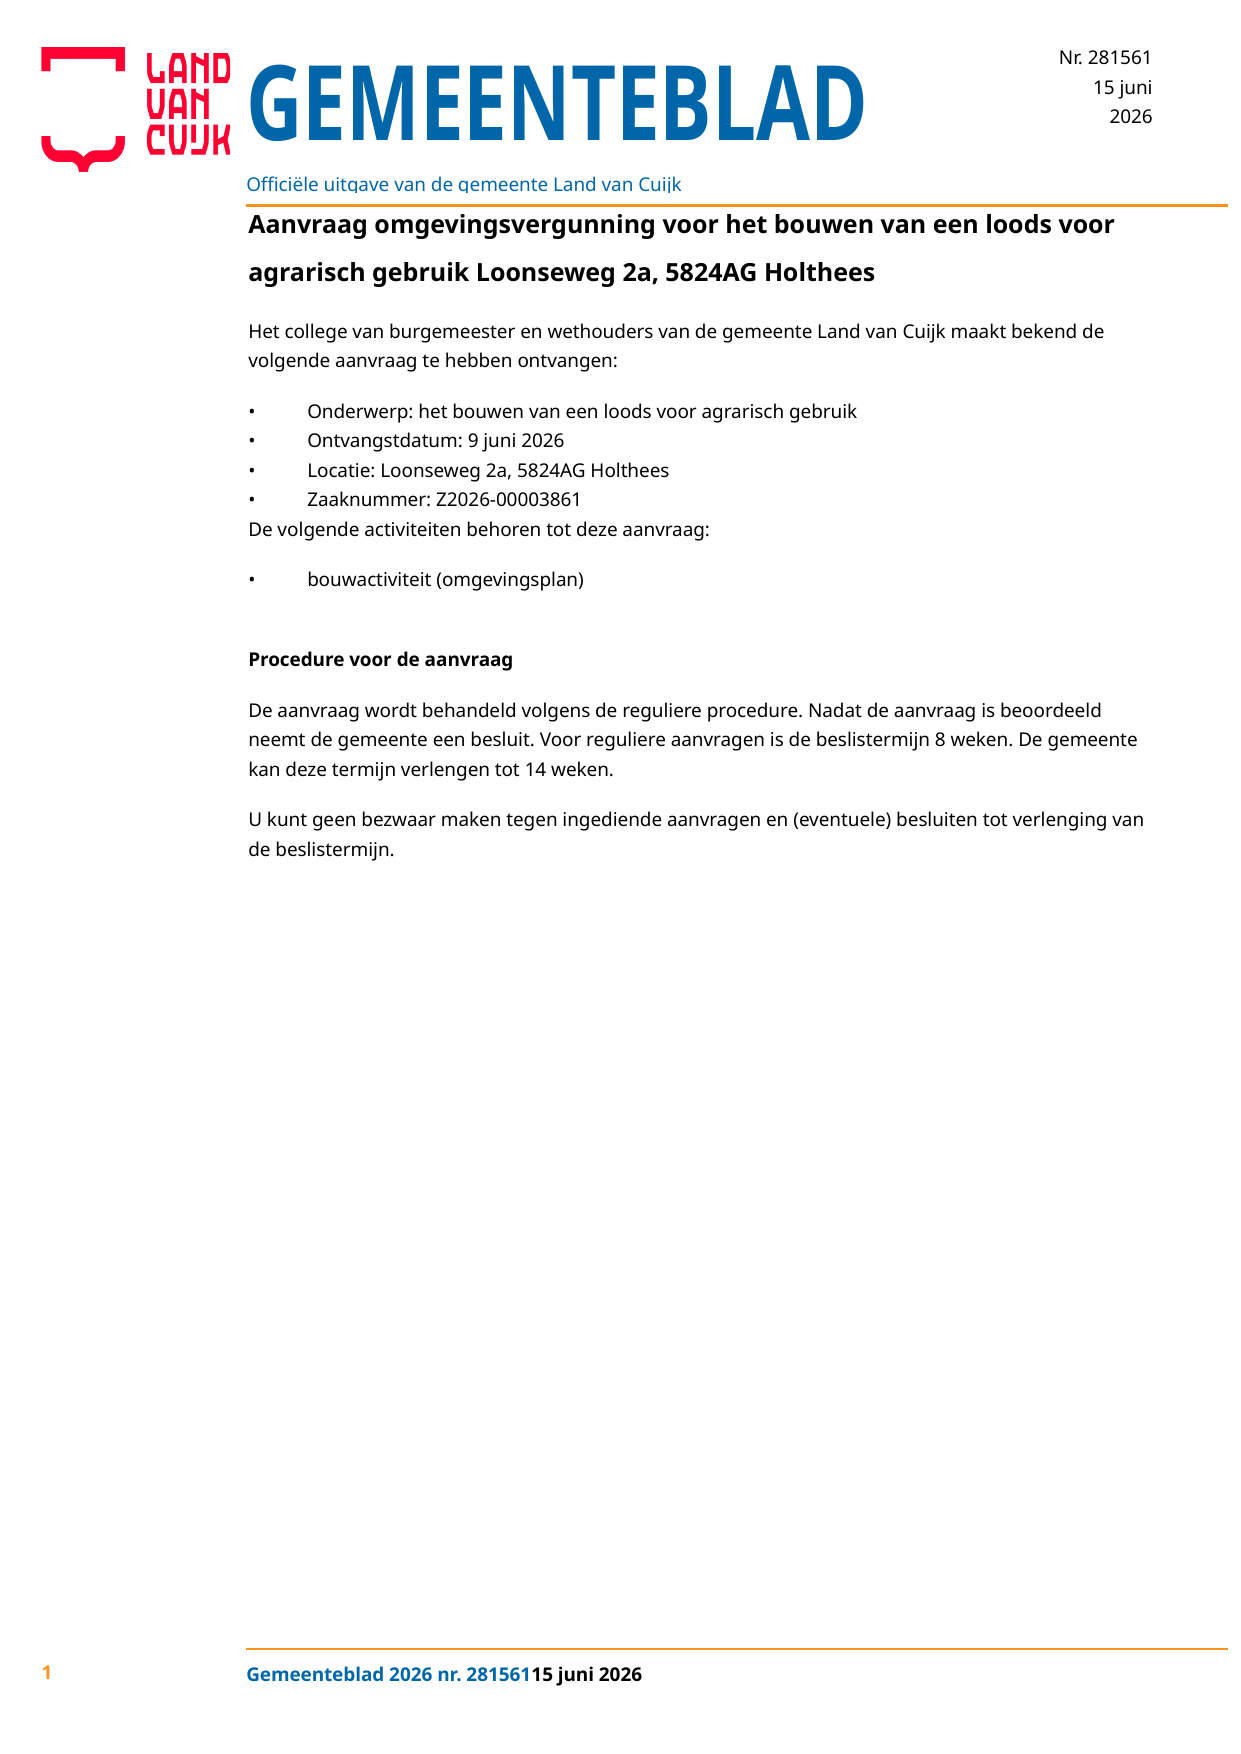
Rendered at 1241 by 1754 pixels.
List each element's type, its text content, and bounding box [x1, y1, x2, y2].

list Locatie: Loonseweg 2a, 5824AG Holthees [248, 457, 1152, 483]
text Aanvraag omgevingsvergunning voor het bouwen van een loods voor agrarisch gebruik Loonseweg 2a, 5824AG Holthees [248, 207, 1152, 288]
text Het college van burgemeester en wethouders van de gemeente Land van Cuijk maakt bekend de volgende aanvraag te hebben ontvangen: [248, 318, 1152, 373]
list Ontvangstdatum: 9 juni 2026 [248, 427, 1152, 453]
list bouwactiviteit (omgevingsplan) [248, 567, 1152, 592]
list Onderwerp: het bouwen van een loods voor agrarisch gebruik [248, 398, 1152, 424]
picture [41, 47, 231, 172]
text De volgende activiteiten behoren tot deze aanvraag: [248, 516, 1152, 542]
list Zaaknummer: Z2026-00003861 [248, 487, 1152, 512]
text De aanvraag wordt behandeld volgens de reguliere procedure. Nadat de aanvraag is beoordeeld neemt de gemeente een besluit. Voor reguliere aanvragen is de beslistermijn 8 weken. De gemeente kan deze termijn verlengen tot 14 weken. [248, 697, 1152, 782]
text Procedure voor de aanvraag [248, 647, 1152, 672]
text U kunt geen bezwaar maken tegen ingediende aanvragen en (eventuele) besluiten tot verlenging van de beslistermijn. [248, 807, 1152, 862]
